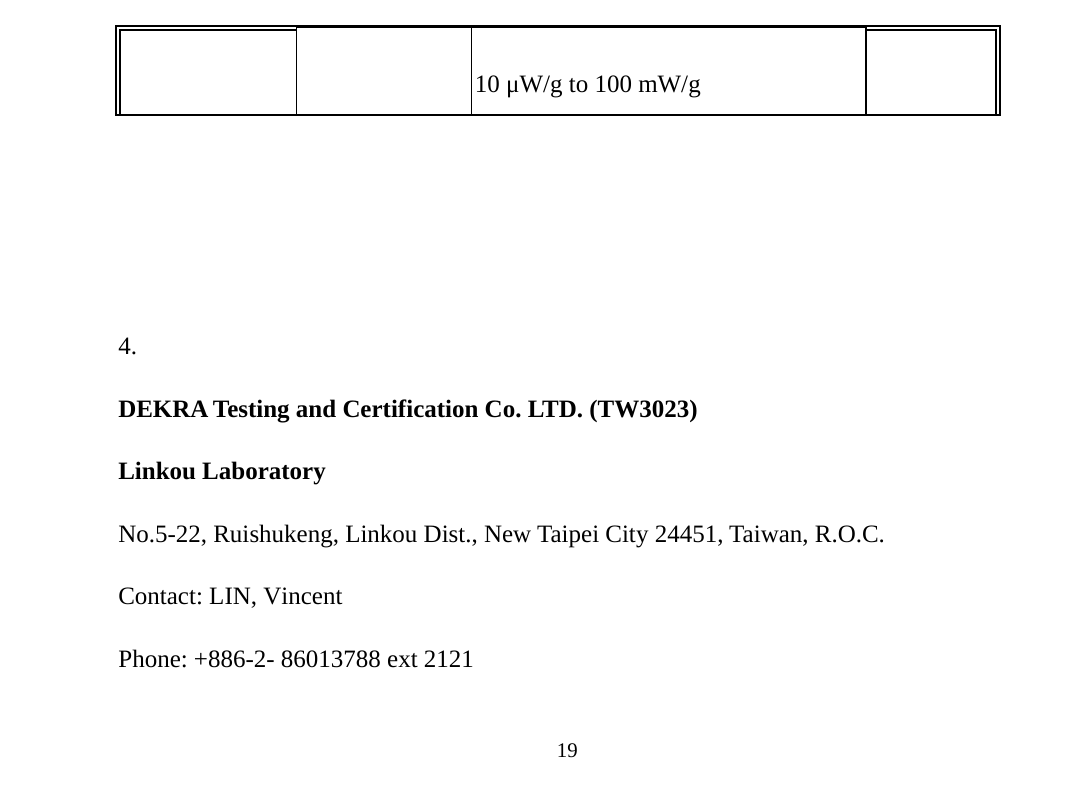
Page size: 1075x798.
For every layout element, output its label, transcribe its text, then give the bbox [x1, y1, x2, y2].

table_cell 10 μW/g to 100 mW/g [472, 28, 865, 114]
text DEKRA Testing and Certification Co. LTD. (TW3023) [118, 366, 1016, 429]
text Contact: LIN, Vincent Phone: +886-2- 86013788 ext 2121 [118, 554, 1016, 679]
table_cell [867, 31, 995, 114]
text Linkou Laboratory [118, 429, 1016, 491]
text 4. [118, 304, 1016, 366]
text No.5-22, Ruishukeng, Linkou Dist., New Taipei City 24451, Taiwan, R.O.C. [118, 491, 1016, 554]
table_cell [297, 28, 471, 114]
table_cell [121, 31, 296, 114]
